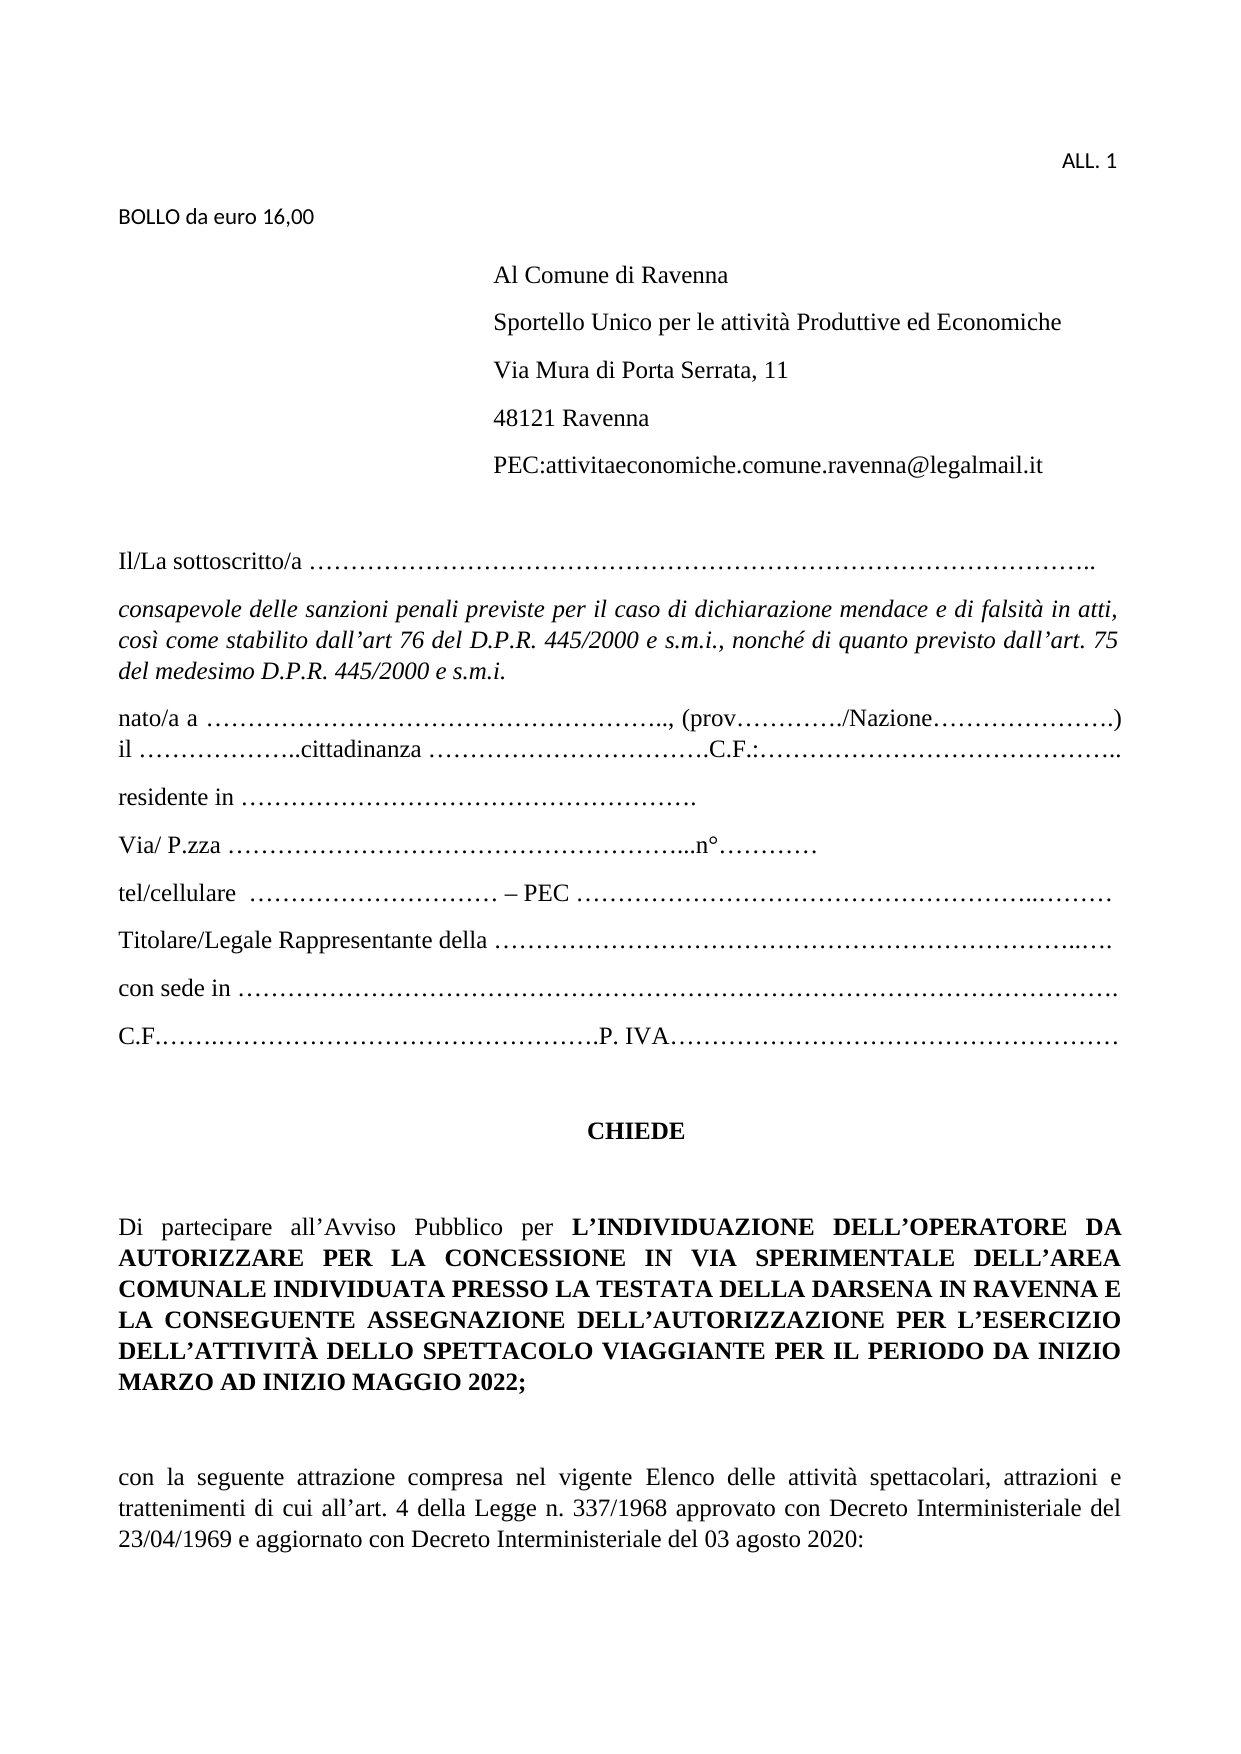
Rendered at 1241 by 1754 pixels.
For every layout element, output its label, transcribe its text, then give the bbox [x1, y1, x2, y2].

text Il/La sottoscritto/a ………………………………………………………………………………….. [118, 546, 1122, 575]
text con sede in ……………………………………………………………………………………………. [118, 973, 1122, 1002]
text Di partecipare all’Avviso Pubblico per L’INDIVIDUAZIONE DELL’OPERATORE DA AUTORIZZARE PER LA CONCESSIONE IN VIA SPERIMENTALE DELL’AREA COMUNALE INDIVIDUATA PRESSO LA TESTATA DELLA DARSENA IN RAVENNA E LA CONSEGUENTE ASSEGNAZIONE DELL’AUTORIZZAZIONE PER L’ESERCIZIO DELL’ATTIVITÀ DELLO SPETTACOLO VIAGGIANTE PER IL PERIODO DA INIZIO MARZO AD INIZIO MAGGIO 2022; [118, 1212, 1122, 1396]
text CHIEDE [118, 1116, 1122, 1145]
text C.F.…….……………………………………….P. IVA……………………………………………… [118, 1021, 1122, 1049]
text PEC:attivitaeconomiche.comune.ravenna@legalmail.it [118, 451, 1122, 479]
text Sportello Unico per le attività Produttive ed Economiche [118, 307, 1122, 336]
text Via/ P.zza ………………………………………………...n°………… [118, 830, 1122, 859]
text Titolare/Legale Rappresentante della ……………………………………………………………..…. [118, 925, 1122, 954]
text tel/cellulare ………………………… – PEC ………………………………………………..……… [118, 878, 1122, 906]
text Via Mura di Porta Serrata, 11 [118, 355, 1122, 384]
text con la seguente attrazione compresa nel vigente Elenco delle attività spettacolari, attrazioni e trattenimenti di cui all’art. 4 della Legge n. 337/1968 approvato con Decreto Interministeriale del 23/04/1969 e aggiornato con Decreto Interministeriale del 03 agosto 2020: [118, 1462, 1122, 1553]
text Al Comune di Ravenna [118, 260, 1122, 288]
text residente in ………………………………………………. [118, 782, 1122, 811]
text nato/a a ……………………………………………….., (prov…………./Nazione………………….) il ………………..cittadinanza …………………………….C.F.:…………………………………….. [118, 703, 1122, 763]
text consapevole delle sanzioni penali previste per il caso di dichiarazione mendace e di falsità in atti, così come stabilito dall’art 76 del D.P.R. 445/2000 e s.m.i., nonché di quanto previsto dall’art. 75 del medesimo D.P.R. 445/2000 e s.m.i. [118, 594, 1122, 684]
text 48121 Ravenna [118, 403, 1122, 432]
